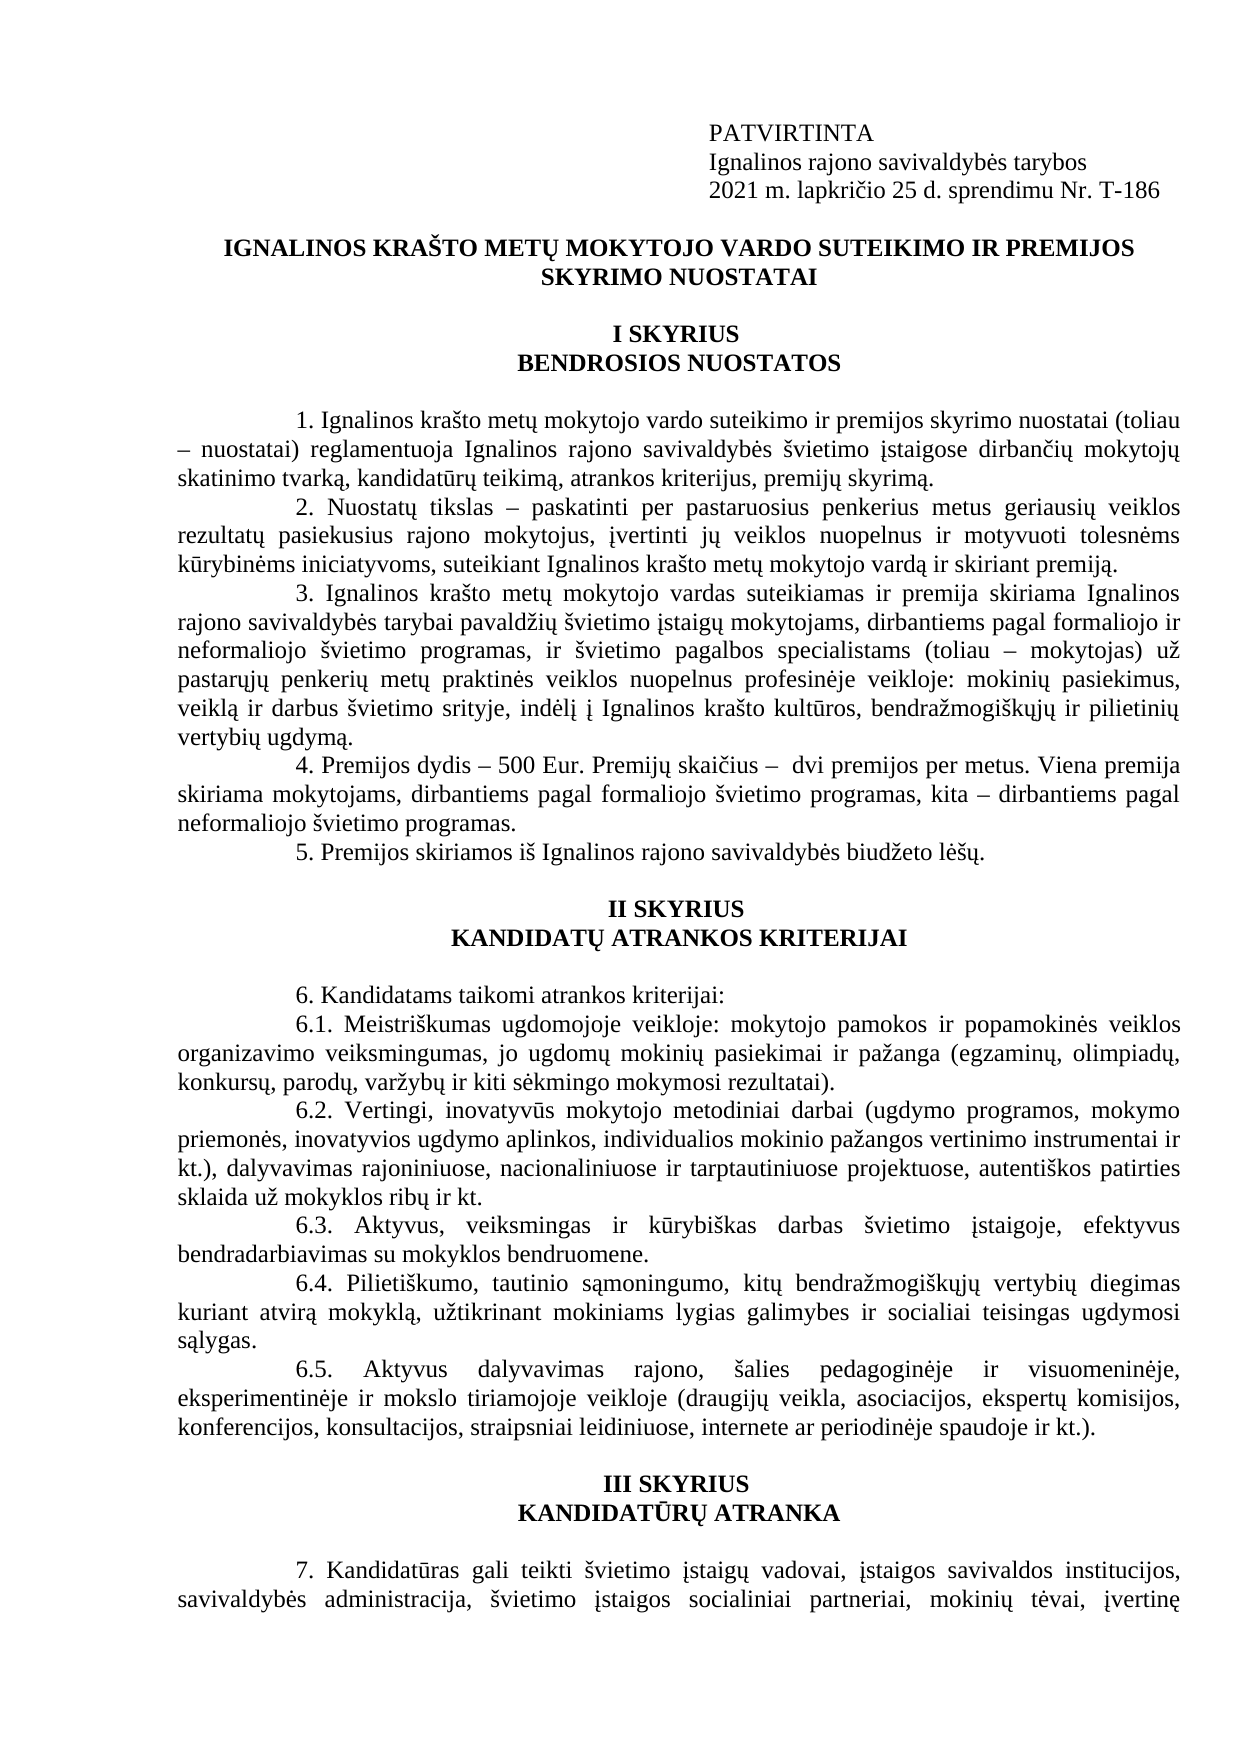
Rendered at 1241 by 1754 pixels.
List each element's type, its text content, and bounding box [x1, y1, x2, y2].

text I SKYRIUS [177, 319, 1181, 348]
text BENDROSIOS NUOSTATOS [177, 348, 1181, 377]
text 6.1. Meistriškumas ugdomojoje veikloje: mokytojo pamokos ir popamokinės veiklos organizavimo veiksmingumas, jo ugdomų mokinių pasiekimai ir pažanga (egzaminų, olimpiadų, konkursų, parodų, varžybų ir kiti sėkmingo mokymosi rezultatai). [177, 1009, 1181, 1096]
text 6.3. Aktyvus, veiksmingas ir kūrybiškas darbas švietimo įstaigoje, efektyvus bendradarbiavimas su mokyklos bendruomene. [177, 1211, 1181, 1268]
text 6.2. Vertingi, inovatyvūs mokytojo metodiniai darbai (ugdymo programos, mokymo priemonės, inovatyvios ugdymo aplinkos, individualios mokinio pažangos vertinimo instrumentai ir kt.), dalyvavimas rajoniniuose, nacionaliniuose ir tarptautiniuose projektuose, autentiškos patirties sklaida už mokyklos ribų ir kt. [177, 1096, 1181, 1211]
text III SKYRIUS [177, 1469, 1181, 1498]
text 2. Nuostatų tikslas – paskatinti per pastaruosius penkerius metus geriausių veiklos rezultatų pasiekusius rajono mokytojus, įvertinti jų veiklos nuopelnus ir motyvuoti tolesnėms kūrybinėms iniciatyvoms, suteikiant Ignalinos krašto metų mokytojo vardą ir skiriant premiją. [177, 492, 1181, 578]
text 5. Premijos skiriamos iš Ignalinos rajono savivaldybės biudžeto lėšų. [177, 837, 1181, 866]
text Ignalinos rajono savivaldybės tarybos [709, 147, 1181, 176]
text PATVIRTINTA [177, 118, 1181, 147]
text II SKYRIUS [177, 894, 1181, 923]
text 1. Ignalinos krašto metų mokytojo vardo suteikimo ir premijos skyrimo nuostatai (toliau – nuostatai) reglamentuoja Ignalinos rajono savivaldybės švietimo įstaigose dirbančių mokytojų skatinimo tvarką, kandidatūrų teikimą, atrankos kriterijus, premijų skyrimą. [177, 406, 1181, 492]
text 3. Ignalinos krašto metų mokytojo vardas suteikiamas ir premija skiriama Ignalinos rajono savivaldybės tarybai pavaldžių švietimo įstaigų mokytojams, dirbantiems pagal formaliojo ir neformaliojo švietimo programas, ir švietimo pagalbos specialistams (toliau – mokytojas) už pastarųjų penkerių metų praktinės veiklos nuopelnus profesinėje veikloje: mokinių pasiekimus, veiklą ir darbus švietimo srityje, indėlį į Ignalinos krašto kultūros, bendražmogiškųjų ir pilietinių vertybių ugdymą. [177, 578, 1181, 751]
text 2021 m. lapkričio 25 d. sprendimu Nr. T-186 [709, 176, 1181, 204]
text KANDIDATŪRŲ ATRANKA [177, 1498, 1181, 1527]
text 6. Kandidatams taikomi atrankos kriterijai: [177, 981, 1181, 1009]
text 6.4. Pilietiškumo, tautinio sąmoningumo, kitų bendražmogiškųjų vertybių diegimas kuriant atvirą mokyklą, užtikrinant mokiniams lygias galimybes ir socialiai teisingas ugdymosi sąlygas. [177, 1268, 1181, 1354]
text KANDIDATŲ ATRANKOS KRITERIJAI [177, 923, 1181, 952]
text IGNALINOS KRAŠTO METŲ mokytojO VARDO SUTEIKIMO IR PREMIJOS SKYRIMO NUOSTATAI [177, 233, 1181, 291]
text 4. Premijos dydis – 500 Eur. Premijų skaičius – dvi premijos per metus. Viena premija skiriama mokytojams, dirbantiems pagal formaliojo švietimo programas, kita – dirbantiems pagal neformaliojo švietimo programas. [177, 751, 1181, 837]
text 7. Kandidatūras gali teikti švietimo įstaigų vadovai, įstaigos savivaldos institucijos, savivaldybės administracija, švietimo įstaigos socialiniai partneriai, mokinių tėvai, įvertinę [177, 1556, 1181, 1613]
text 6.5. Aktyvus dalyvavimas rajono, šalies pedagoginėje ir visuomeninėje, eksperimentinėje ir mokslo tiriamojoje veikloje (draugijų veikla, asociacijos, ekspertų komisijos, konferencijos, konsultacijos, straipsniai leidiniuose, internete ar periodinėje spaudoje ir kt.). [177, 1354, 1181, 1441]
